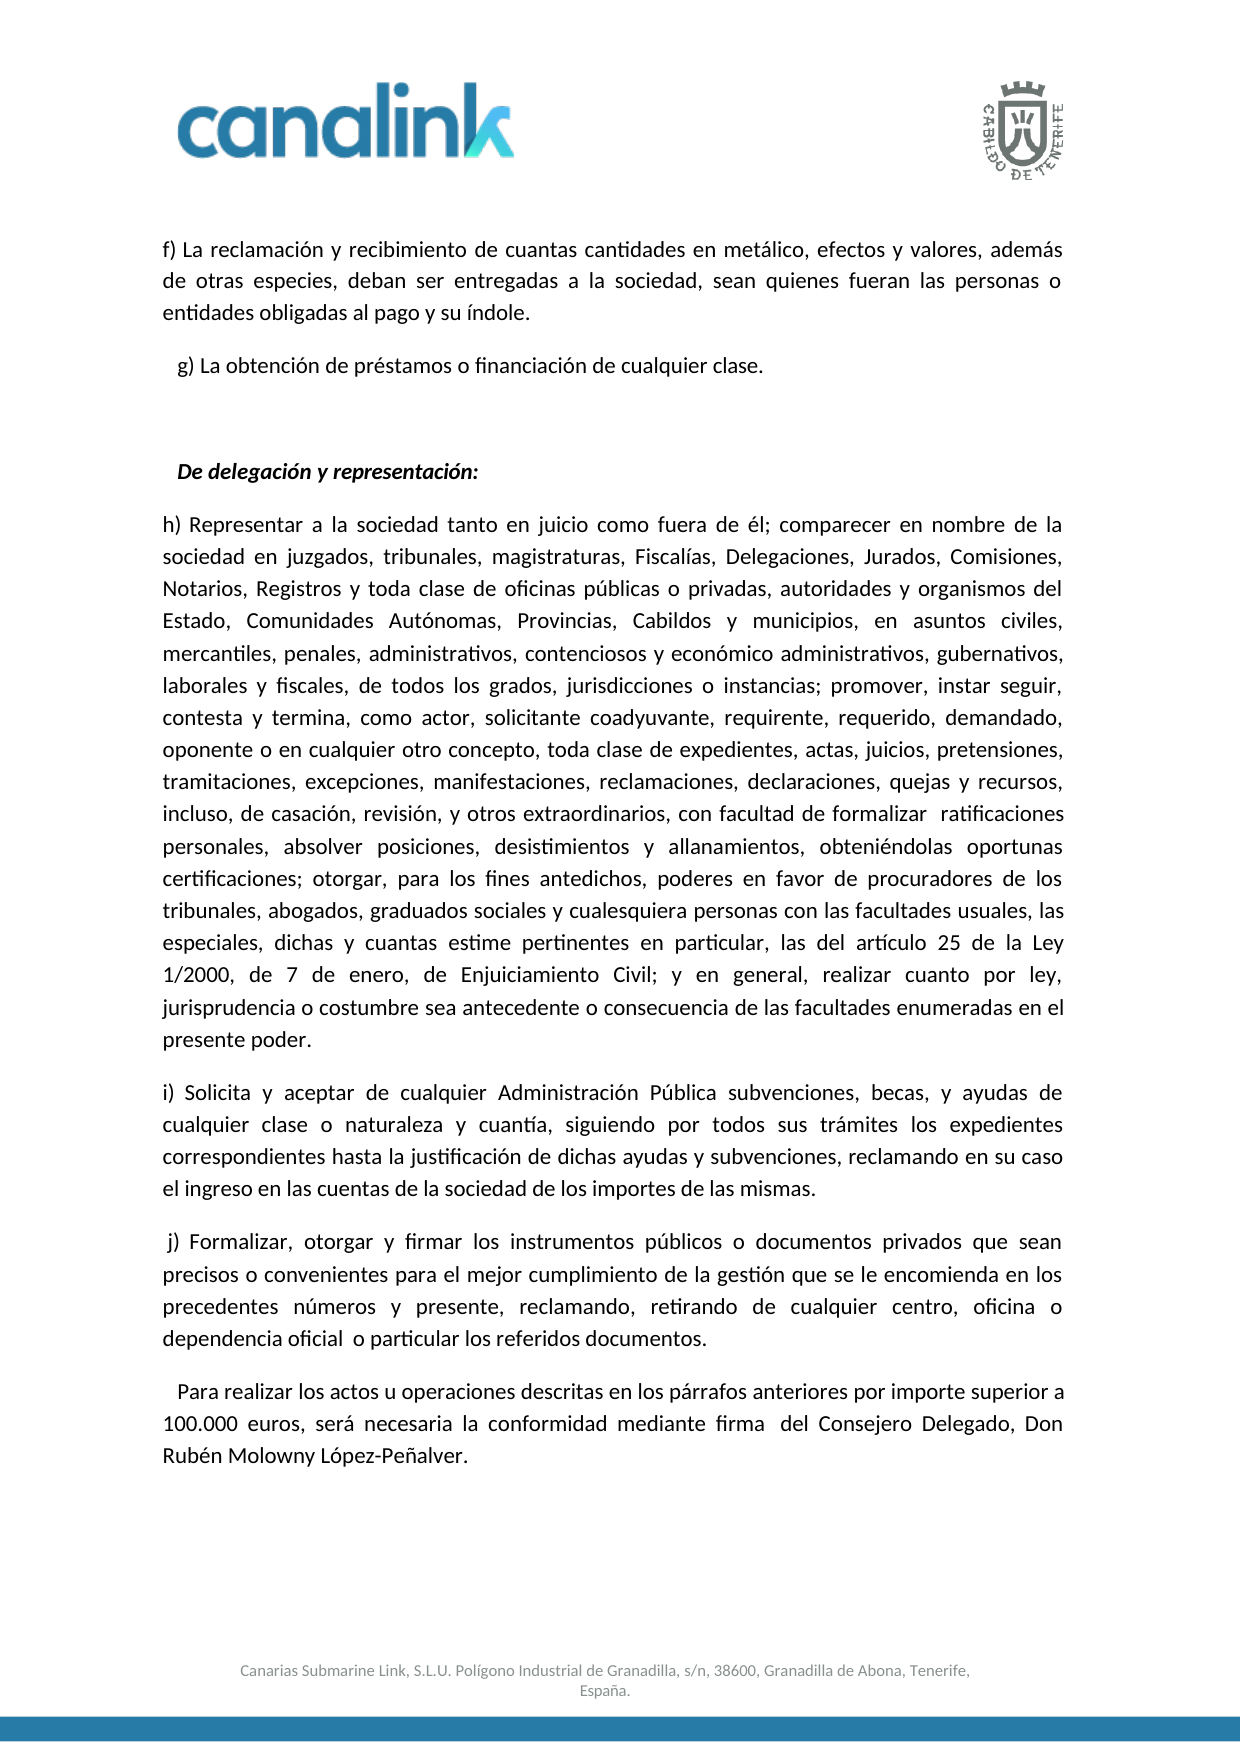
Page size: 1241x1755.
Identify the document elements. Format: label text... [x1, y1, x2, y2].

subtitle De delegación y representación: [177, 457, 1078, 485]
list Formalizar, otorgar y firmar los instrumentos públicos o documentos privados que sean precisos o convenientes para el mejor cumplimiento de la gestión que se le encomienda en los precedentes números y presente, reclamando, retirando de cualquier centro, oficina o dependencia oficial o particular los referidos documentos. [162, 1227, 1064, 1352]
text 100.000 euros, será necesaria la conformidad mediante firma del Consejero Delegado, Don Rubén Molowny López-Peñalver. [162, 1409, 1064, 1469]
list Solicita y aceptar de cualquier Administración Pública subvenciones, becas, y ayudas de cualquier clase o naturaleza y cuantía, siguiendo por todos sus trámites los expedientes correspondientes hasta la justificación de dichas ayudas y subvenciones, reclamando en su caso el ingreso en las cuentas de la sociedad de los importes de las mismas. [162, 1078, 1064, 1202]
list La reclamación y recibimiento de cuantas cantidades en metálico, efectos y valores, además de otras especies, deban ser entregadas a la sociedad, sean quienes fueran las personas o entidades obligadas al pago y su índole. [162, 235, 1064, 326]
text Para realizar los actos u operaciones descritas en los párrafos anteriores por importe superior a [177, 1377, 1078, 1405]
list Representar a la sociedad tanto en juicio como fuera de él; comparecer en nombre de la sociedad en juzgados, tribunales, magistraturas, Fiscalías, Delegaciones, Jurados, Comisiones, Notarios, Registros y toda clase de oficinas públicas o privadas, autoridades y organismos del Estado, Comunidades Autónomas, Provincias, Cabildos y municipios, en asuntos civiles, mercantiles, penales, administrativos, contenciosos y económico administrativos, gubernativos, laborales y fiscales, de todos los grados, jurisdicciones o instancias; promover, instar seguir, contesta y termina, como actor, solicitante coadyuvante, requirente, requerido, demandado, oponente o en cualquier otro concepto, toda clase de expedientes, actas, juicios, pretensiones, tramitaciones, excepciones, manifestaciones, reclamaciones, declaraciones, quejas y recursos, incluso, de casación, revisión, y otros extraordinarios, con facultad de formalizar ratificaciones personales, absolver posiciones, desistimientos y allanamientos, obteniéndolas oportunas certificaciones; otorgar, para los fines antedichos, poderes en favor de procuradores de los tribunales, abogados, graduados sociales y cualesquiera personas con las facultades usuales, las especiales, dichas y cuantas estime pertinentes en particular, las del artículo 25 de la Ley 1/2000, de 7 de enero, de Enjuiciamiento Civil; y en general, realizar cuanto por ley, jurisprudencia o costumbre sea antecedente o consecuencia de las facultades enumeradas en el presente poder. [162, 510, 1064, 1053]
list La obtención de préstamos o financiación de cualquier clase. [177, 351, 1078, 379]
